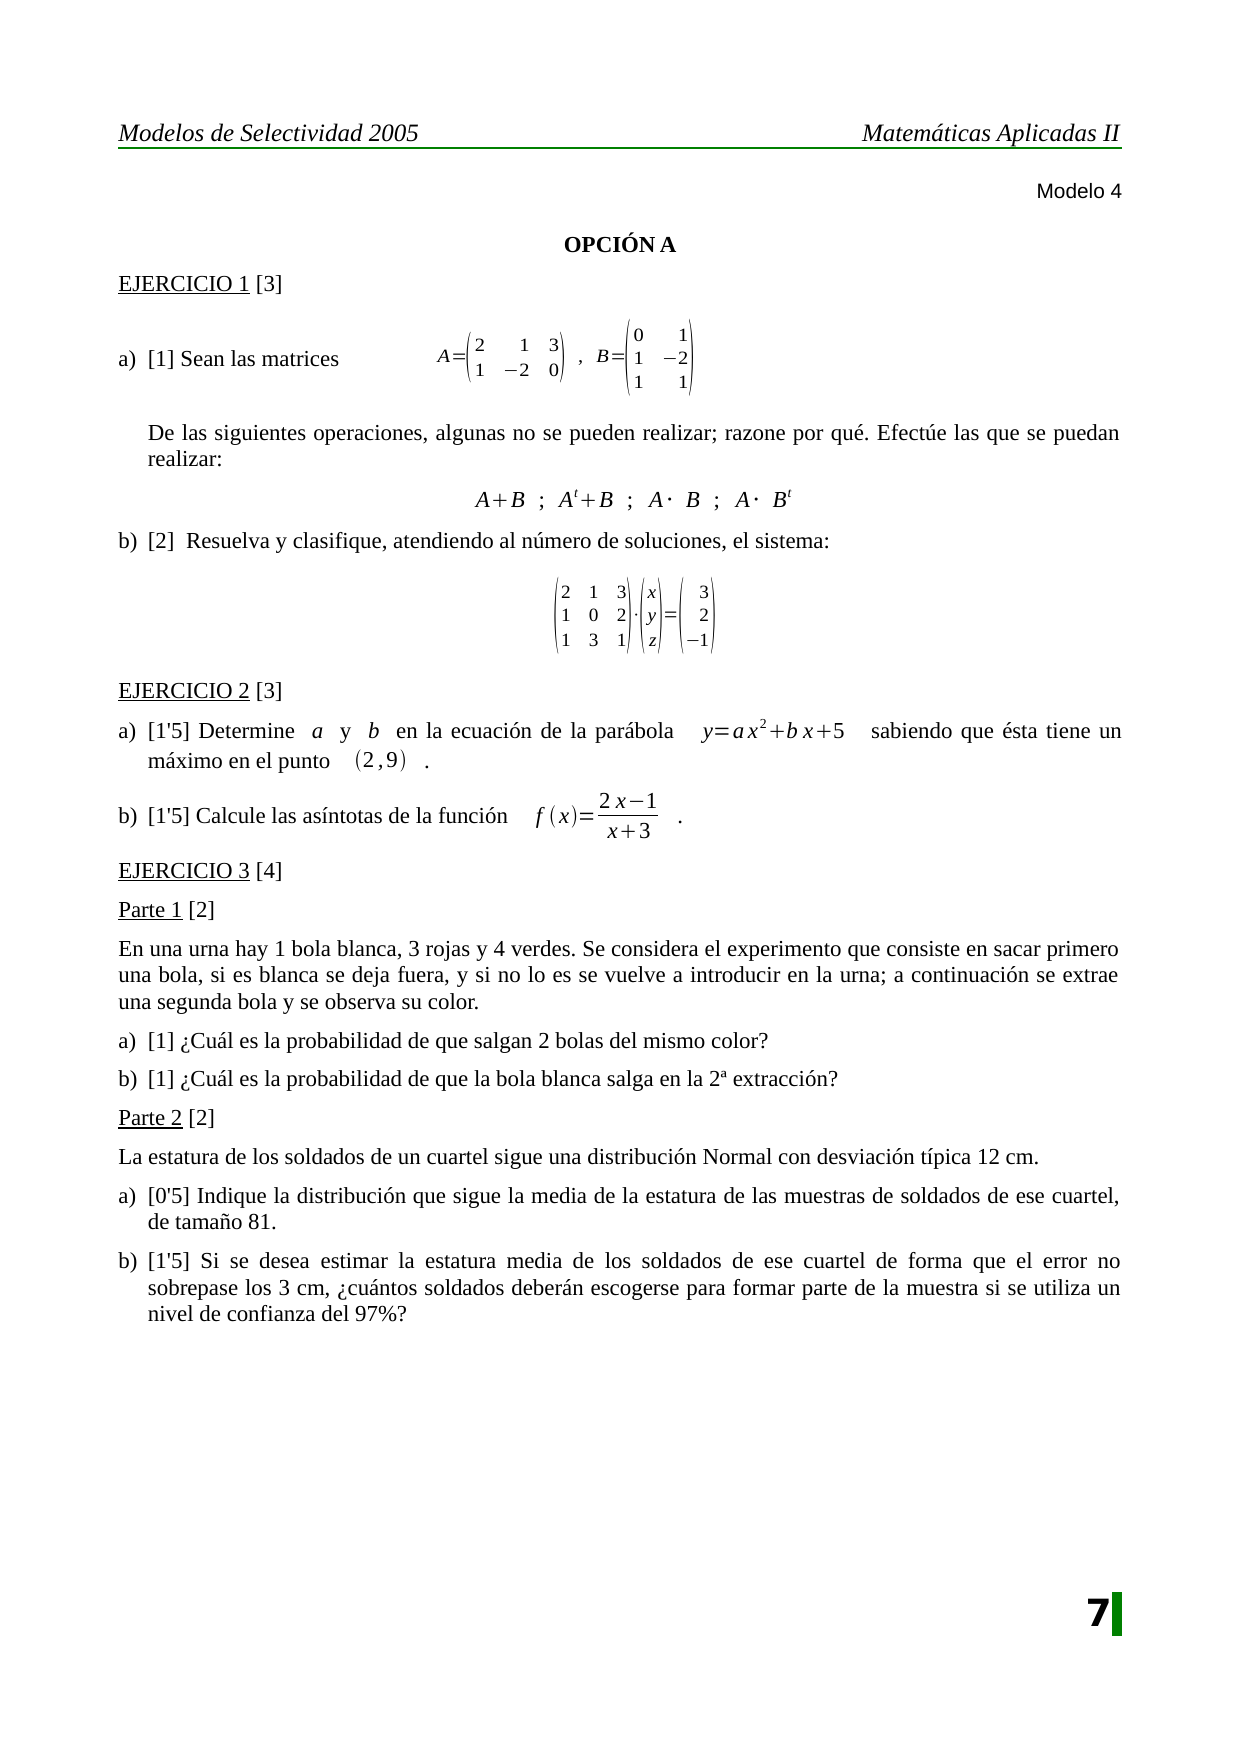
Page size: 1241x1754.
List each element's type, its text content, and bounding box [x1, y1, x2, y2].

list [1] ¿Cuál es la probabilidad de que salgan 2 bolas del mismo color? [118, 1027, 1122, 1053]
list [1'5] Calcule las asíntotas de la función . [118, 786, 1122, 845]
text EJERCICIO 1 [3] [118, 270, 1122, 296]
list De las siguientes operaciones, algunas no se pueden realizar; razone por qué. Efectúe las que se puedan realizar: [118, 419, 1122, 472]
text Modelo 4 [118, 178, 1122, 202]
text EJERCICIO 2 [3] [118, 677, 1122, 703]
text OPCIÓN A [118, 231, 1122, 257]
list [0'5] Indique la distribución que sigue la media de la estatura de las muestras de soldados de ese cuartel, de tamaño 81. [118, 1182, 1122, 1235]
list [2] Resuelva y clasifique, atendiendo al número de soluciones, el sistema: [118, 527, 1122, 554]
text Parte 1 [2] [118, 896, 1122, 923]
text En una urna hay 1 bola blanca, 3 rojas y 4 verdes. Se considera el experimento que consiste en sacar primero una bola, si es blanca se deja fuera, y si no lo es se vuelve a introducir en la urna; a continuación se extrae una segunda bola y se observa su color. [118, 935, 1122, 1014]
list [1] ¿Cuál es la probabilidad de que la bola blanca salga en la 2ª extracción? [118, 1066, 1122, 1092]
text Parte 2 [2] [118, 1104, 1122, 1131]
list [1'5] Si se desea estimar la estatura media de los soldados de ese cuartel de forma que el error no sobrepase los 3 cm, ¿cuántos soldados deberán escogerse para formar parte de la muestra si se utiliza un nivel de confianza del 97%? [118, 1247, 1122, 1326]
list [1'5] Determine a y b en la ecuación de la parábola sabiendo que ésta tiene un máximo en el punto . [118, 716, 1122, 774]
list [1] Sean las matrices [118, 309, 1122, 407]
text EJERCICIO 3 [4] [118, 857, 1122, 884]
text La estatura de los soldados de un cuartel sigue una distribución Normal con desviación típica 12 cm. [118, 1143, 1122, 1169]
